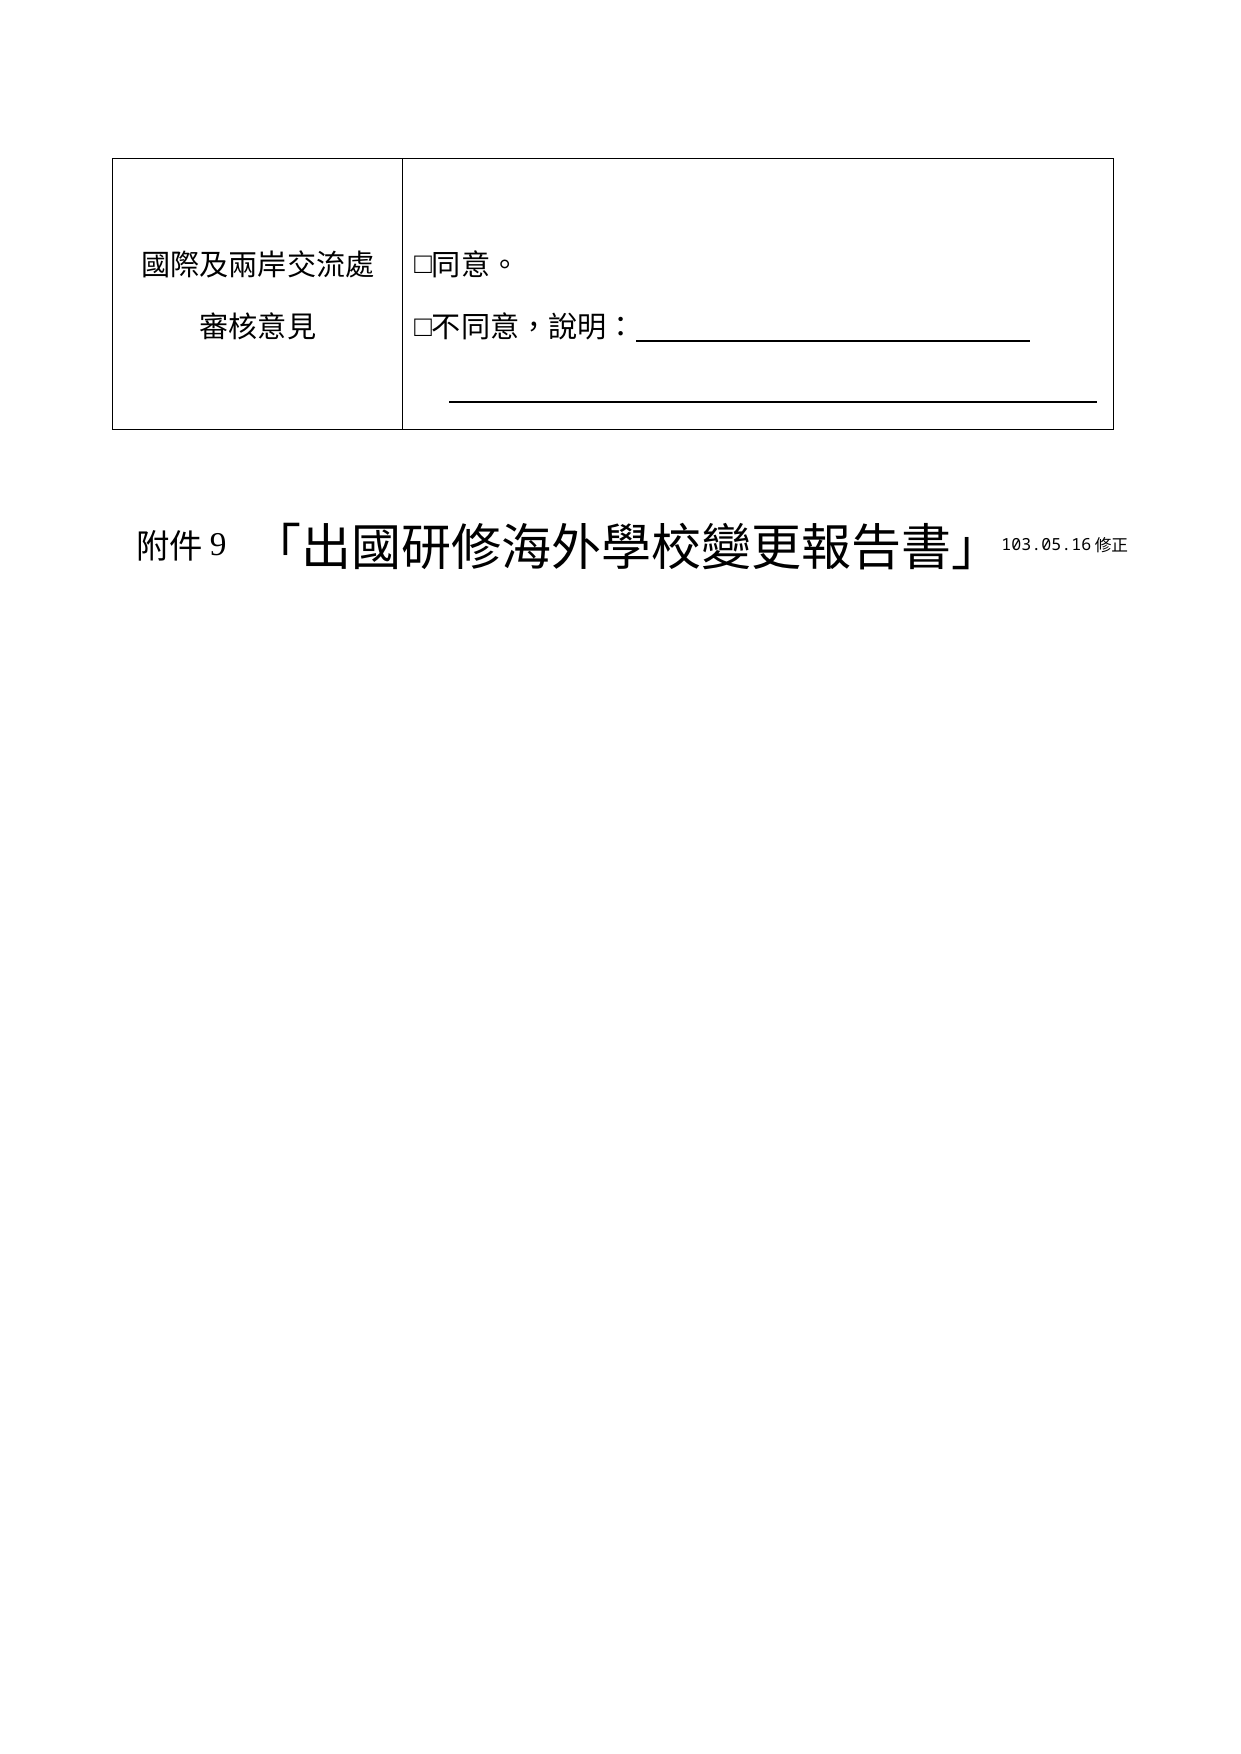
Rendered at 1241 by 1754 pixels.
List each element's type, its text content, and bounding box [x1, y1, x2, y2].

table_cell □同意。 □不同意，說明： [403, 159, 1113, 429]
table_cell 國際及兩岸交流處 審核意見 [113, 159, 402, 429]
text 附件9 「出國研修海外學校變更報告書」103.05.16修正 [112, 471, 1128, 596]
